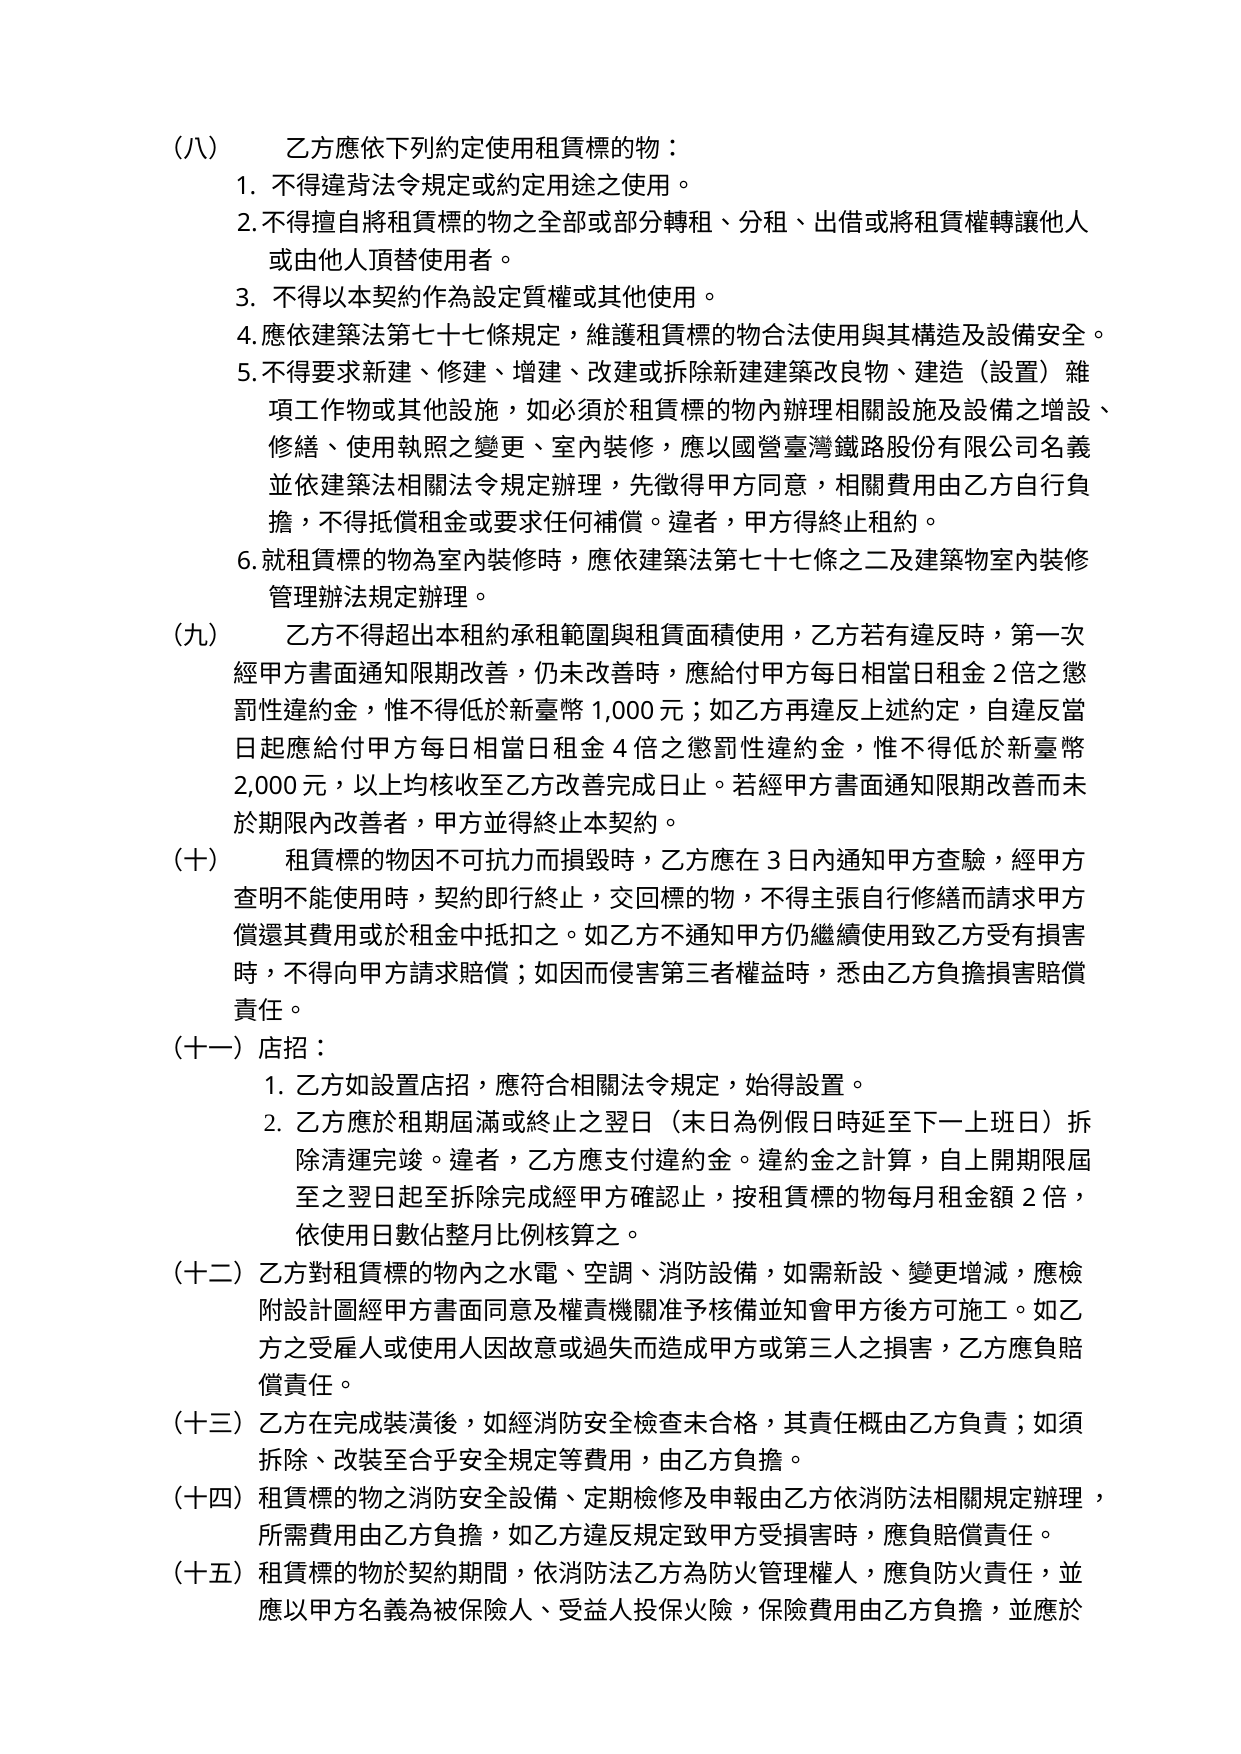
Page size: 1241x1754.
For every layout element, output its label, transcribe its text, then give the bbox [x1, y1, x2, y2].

list 租賃標的物之消防安全設備、定期檢修及申報由乙方依消防法相關規定辦理，所需費用由乙方負擔，如乙方違反規定致甲方受損害時，應負賠償責任。 [158, 1477, 1087, 1552]
list 乙方不得超出本租約承租範圍與租賃面積使用，乙方若有違反時，第一次經甲方書面通知限期改善，仍未改善時，應給付甲方每日相當日租金2倍之懲罰性違約金，惟不得低於新臺幣1,000元；如乙方再違反上述約定，自違反當日起應給付甲方每日相當日租金4倍之懲罰性違約金，惟不得低於新臺幣2,000元，以上均核收至乙方改善完成日止。若經甲方書面通知限期改善而未於期限內改善者，甲方並得終止本契約。 [158, 614, 1087, 839]
list 不得要求新建、修建、增建、改建或拆除新建建築改良物、建造（設置）雜項工作物或其他設施，如必須於租賃標的物內辦理相關設施及設備之增設、修繕、使用執照之變更、室內裝修，應以國營臺灣鐵路股份有限公司名義並依建築法相關法令規定辦理，先徵得甲方同意，相關費用由乙方自行負擔，不得抵償租金或要求任何補償。違者，甲方得終止租約。 [237, 352, 1092, 539]
list 店招： [158, 1027, 1087, 1064]
list 不得擅自將租賃標的物之全部或部分轉租、分租、出借或將租賃權轉讓他人或由他人頂替使用者。 [237, 202, 1092, 277]
list 應依建築法第七十七條規定，維護租賃標的物合法使用與其構造及設備安全。 [237, 314, 1092, 352]
list 不得違背法令規定或約定用途之使用。 [235, 164, 1092, 202]
list 租賃標的物於契約期間，依消防法乙方為防火管理權人，應負防火責任，並應以甲方名義為被保險人、受益人投保火險，保險費用由乙方負擔，並應於 [158, 1552, 1087, 1627]
list 乙方應依下列約定使用租賃標的物： [158, 127, 1087, 164]
list 租賃標的物因不可抗力而損毀時，乙方應在3日內通知甲方查驗，經甲方查明不能使用時，契約即行終止，交回標的物，不得主張自行修繕而請求甲方償還其費用或於租金中抵扣之。如乙方不通知甲方仍繼續使用致乙方受有損害時，不得向甲方請求賠償；如因而侵害第三者權益時，悉由乙方負擔損害賠償責任。 [158, 839, 1087, 1027]
list 乙方在完成裝潢後，如經消防安全檢查未合格，其責任概由乙方負責；如須拆除、改裝至合乎安全規定等費用，由乙方負擔。 [158, 1402, 1087, 1477]
list 乙方如設置店招，應符合相關法令規定，始得設置。 [263, 1064, 1092, 1102]
list 就租賃標的物為室內裝修時，應依建築法第七十七條之二及建築物室內裝修管理辦法規定辦理。 [237, 539, 1092, 614]
list 不得以本契約作為設定質權或其他使用。 [235, 277, 1092, 314]
list 乙方對租賃標的物內之水電、空調、消防設備，如需新設、變更增減，應檢附設計圖經甲方書面同意及權責機關准予核備並知會甲方後方可施工。如乙方之受雇人或使用人因故意或過失而造成甲方或第三人之損害，乙方應負賠償責任。 [158, 1252, 1087, 1402]
list 乙方應於租期屆滿或終止之翌日（末日為例假日時延至下一上班日）拆除清運完竣。違者，乙方應支付違約金。違約金之計算，自上開期限屆至之翌日起至拆除完成經甲方確認止，按租賃標的物每月租金額2倍，依使用日數佔整月比例核算之。 [263, 1102, 1092, 1252]
